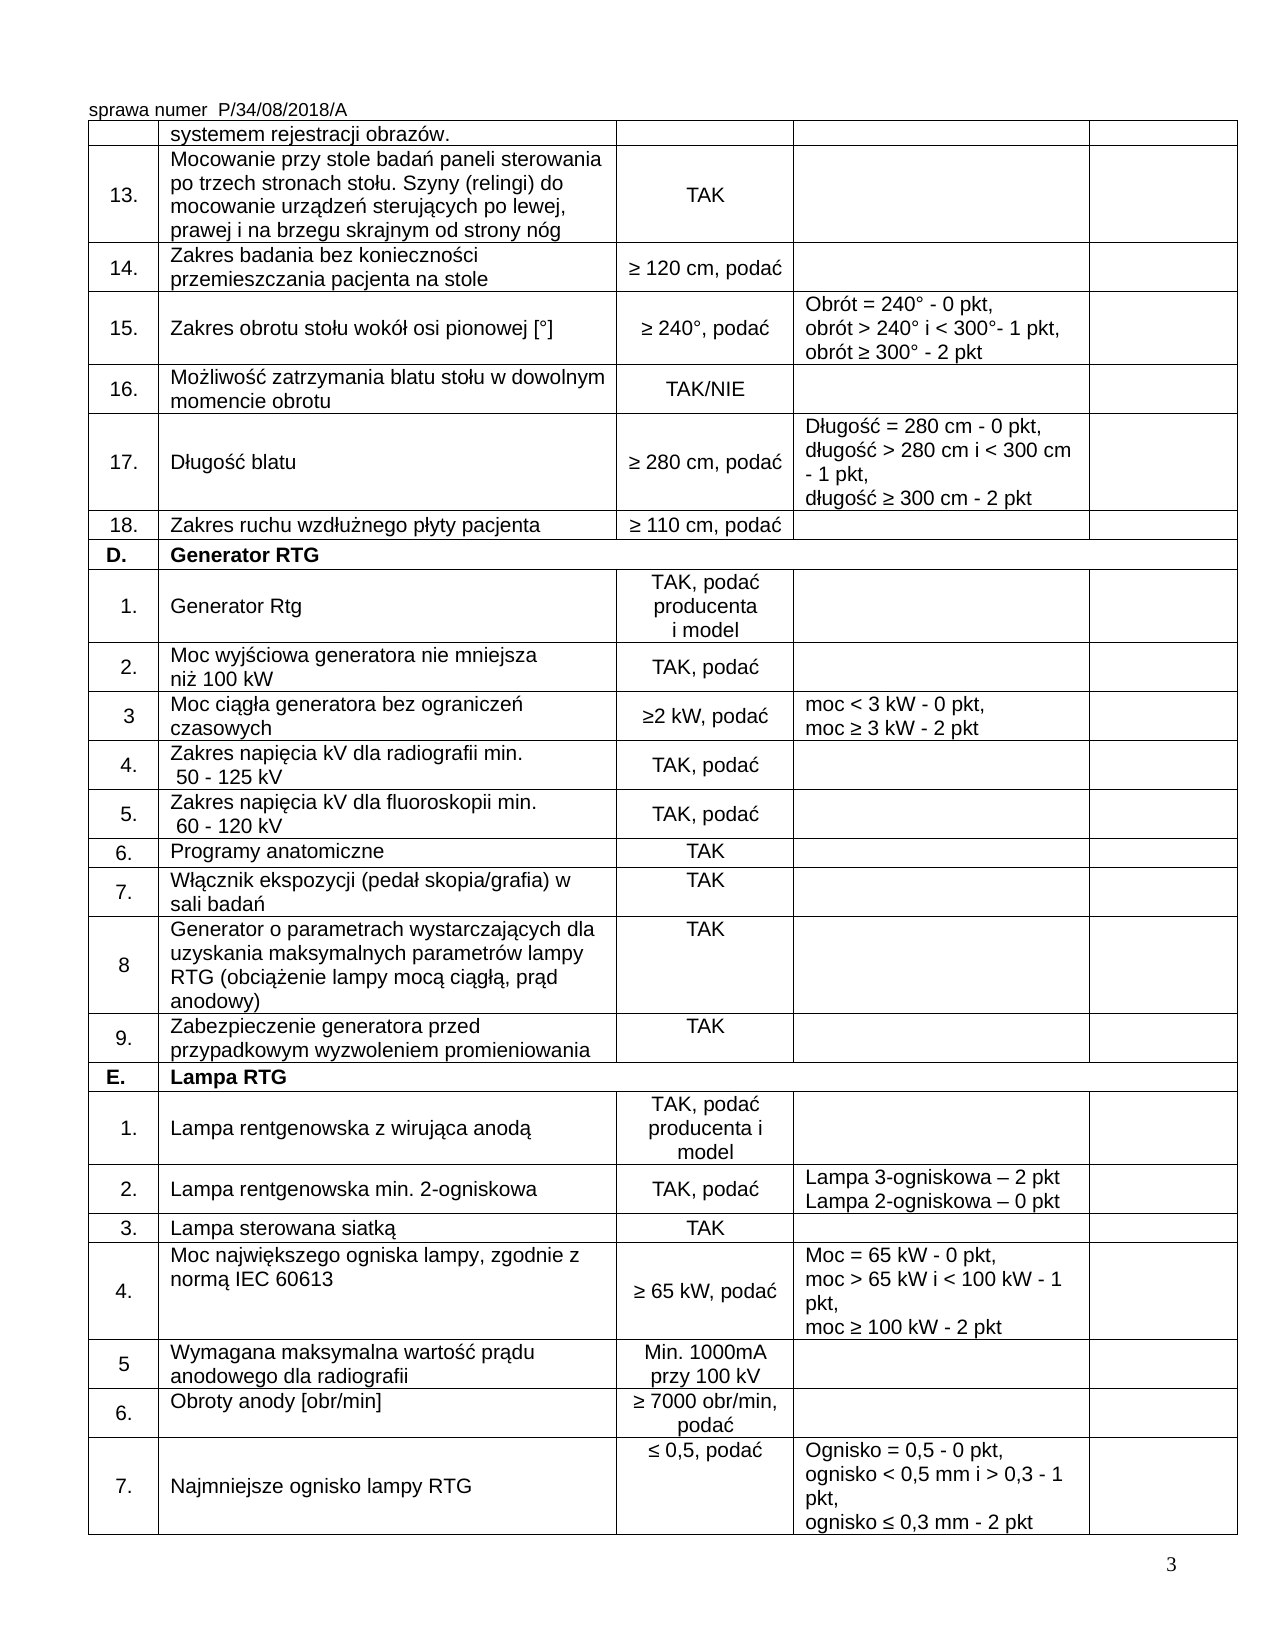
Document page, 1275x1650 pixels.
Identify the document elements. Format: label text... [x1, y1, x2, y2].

table_cell Zabezpieczenie generatora przed przypadkowym wyzwoleniem promieniowania [159, 1014, 616, 1062]
table_cell Generator RTG [159, 540, 1237, 569]
table_cell [1090, 692, 1237, 739]
table_cell [794, 1340, 1089, 1388]
table_cell [1090, 868, 1237, 916]
table_cell TAK [617, 839, 793, 867]
table_cell Moc największego ogniska lampy, zgodnie z normą IEC 60613 [159, 1243, 616, 1339]
table_cell [1090, 292, 1237, 364]
table_cell [794, 741, 1089, 788]
table_cell Zakres napięcia kV dla radiografii min. 50 - 125 kV [159, 741, 616, 788]
table_cell Najmniejsze ognisko lampy RTG [159, 1438, 616, 1534]
table_cell [1090, 917, 1237, 1013]
table_cell Wymagana maksymalna wartość prądu anodowego dla radiografii [159, 1340, 616, 1388]
table_cell [794, 243, 1089, 291]
table_cell [1090, 1014, 1237, 1062]
table_cell [794, 1214, 1089, 1242]
table_cell 1. [89, 1092, 158, 1164]
table_cell ≥ 280 cm, podać [617, 414, 793, 510]
table_cell Moc wyjściowa generatora nie mniejsza niż 100 kW [159, 643, 616, 691]
table_cell 18. [89, 511, 158, 539]
table_cell Zakres ruchu wzdłużnego płyty pacjenta [159, 511, 616, 539]
table_cell 14. [89, 243, 158, 291]
table_cell [89, 121, 158, 145]
table_cell Włącznik ekspozycji (pedał skopia/grafia) w sali badań [159, 868, 616, 916]
table_cell Lampa rentgenowska min. 2-ogniskowa [159, 1165, 616, 1213]
table_cell [794, 570, 1089, 642]
table_cell Obroty anody [obr/min] [159, 1389, 616, 1437]
table_cell 4. [89, 1243, 158, 1339]
table_cell Programy anatomiczne [159, 839, 616, 867]
table_cell TAK [617, 146, 793, 242]
table_cell [1090, 1340, 1237, 1388]
table_cell [1090, 146, 1237, 242]
table_cell Generator Rtg [159, 570, 616, 642]
table_cell Lampa sterowana siatką [159, 1214, 616, 1242]
table_cell D. [89, 540, 158, 569]
table_cell Lampa 3-ogniskowa – 2 pkt Lampa 2-ogniskowa – 0 pkt [794, 1165, 1089, 1213]
table_cell Moc ciągła generatora bez ograniczeń czasowych [159, 692, 616, 739]
table_cell [617, 121, 793, 145]
table_cell Zakres napięcia kV dla fluoroskopii min. 60 - 120 kV [159, 790, 616, 837]
table_cell Moc = 65 kW - 0 pkt, moc > 65 kW i < 100 kW - 1 pkt, moc ≥ 100 kW - 2 pkt [794, 1243, 1089, 1339]
table_cell 16. [89, 365, 158, 413]
table_cell [794, 511, 1089, 539]
table_cell TAK [617, 1214, 793, 1242]
table_cell [794, 1092, 1089, 1164]
table_cell [1090, 1389, 1237, 1437]
table_cell Długość = 280 cm - 0 pkt, długość > 280 cm i < 300 cm - 1 pkt, długość ≥ 300 cm - 2 pkt [794, 414, 1089, 510]
table_cell TAK, podać [617, 643, 793, 691]
table_cell [1090, 1214, 1237, 1242]
table_cell Zakres obrotu stołu wokół osi pionowej [°] [159, 292, 616, 364]
table_cell E. [89, 1063, 158, 1091]
table_cell TAK/NIE [617, 365, 793, 413]
table_cell moc < 3 kW - 0 pkt, moc ≥ 3 kW - 2 pkt [794, 692, 1089, 739]
table_cell [794, 365, 1089, 413]
table_cell [1090, 839, 1237, 867]
table_cell 8 [89, 917, 158, 1013]
table_cell Mocowanie przy stole badań paneli sterowania po trzech stronach stołu. Szyny (relingi) do mocowanie urządzeń sterujących po lewej, prawej i na brzegu skrajnym od strony nóg [159, 146, 616, 242]
table_cell ≥ 7000 obr/min, podać [617, 1389, 793, 1437]
table_cell [794, 839, 1089, 867]
table_cell ≤ 0,5, podać [617, 1438, 793, 1534]
table_cell 5. [89, 790, 158, 837]
table_cell [794, 1389, 1089, 1437]
table_cell Lampa rentgenowska z wirująca anodą [159, 1092, 616, 1164]
table_cell TAK, podać [617, 1165, 793, 1213]
table_cell 3 [89, 692, 158, 739]
table_cell [1090, 741, 1237, 788]
table_cell Lampa RTG [159, 1063, 1237, 1091]
table_cell [794, 146, 1089, 242]
table_cell TAK, podać producenta i model [617, 570, 793, 642]
table_cell [794, 1014, 1089, 1062]
table_cell 6. [89, 839, 158, 867]
table_cell 17. [89, 414, 158, 510]
table_cell 5 [89, 1340, 158, 1388]
table_cell TAK [617, 868, 793, 916]
table_cell [1090, 1165, 1237, 1213]
table_cell [1090, 414, 1237, 510]
table_cell [1090, 1092, 1237, 1164]
table_cell systemem rejestracji obrazów. [159, 121, 616, 145]
table_cell [794, 790, 1089, 837]
table_cell ≥ 240°, podać [617, 292, 793, 364]
table_cell ≥ 110 cm, podać [617, 511, 793, 539]
table_cell [794, 643, 1089, 691]
table_cell 15. [89, 292, 158, 364]
table_cell [1090, 643, 1237, 691]
table_cell [1090, 570, 1237, 642]
table_cell Możliwość zatrzymania blatu stołu w dowolnym momencie obrotu [159, 365, 616, 413]
table_cell Generator o parametrach wystarczających dla uzyskania maksymalnych parametrów lampy RTG (obciążenie lampy mocą ciągłą, prąd anodowy) [159, 917, 616, 1013]
table_cell 7. [89, 1438, 158, 1534]
table_cell TAK, podać producenta i model [617, 1092, 793, 1164]
table_cell [794, 121, 1089, 145]
table_cell [1090, 121, 1237, 145]
table_cell 4. [89, 741, 158, 788]
table_cell [1090, 365, 1237, 413]
table_cell Długość blatu [159, 414, 616, 510]
table_cell TAK [617, 1014, 793, 1062]
table_cell [1090, 511, 1237, 539]
table_cell TAK [617, 917, 793, 1013]
table_cell [794, 917, 1089, 1013]
table_cell [1090, 1243, 1237, 1339]
table_cell [794, 868, 1089, 916]
table_cell 2. [89, 1165, 158, 1213]
table_cell [1090, 790, 1237, 837]
table_cell [1090, 1438, 1237, 1534]
table_cell 13. [89, 146, 158, 242]
table_cell Min. 1000mA przy 100 kV [617, 1340, 793, 1388]
table_cell TAK, podać [617, 741, 793, 788]
table_cell 1. [89, 570, 158, 642]
table_cell 9. [89, 1014, 158, 1062]
table_cell TAK, podać [617, 790, 793, 837]
table_cell Obrót = 240° - 0 pkt, obrót > 240° i < 300°- 1 pkt, obrót ≥ 300° - 2 pkt [794, 292, 1089, 364]
table_cell ≥ 65 kW, podać [617, 1243, 793, 1339]
table_cell Ognisko = 0,5 - 0 pkt, ognisko < 0,5 mm i > 0,3 - 1 pkt, ognisko ≤ 0,3 mm - 2 pkt [794, 1438, 1089, 1534]
table_cell 7. [89, 868, 158, 916]
table_cell [1090, 243, 1237, 291]
table_cell 2. [89, 643, 158, 691]
table_cell ≥2 kW, podać [617, 692, 793, 739]
table_cell 6. [89, 1389, 158, 1437]
table_cell 3. [89, 1214, 158, 1242]
table_cell ≥ 120 cm, podać [617, 243, 793, 291]
table_cell Zakres badania bez konieczności przemieszczania pacjenta na stole [159, 243, 616, 291]
